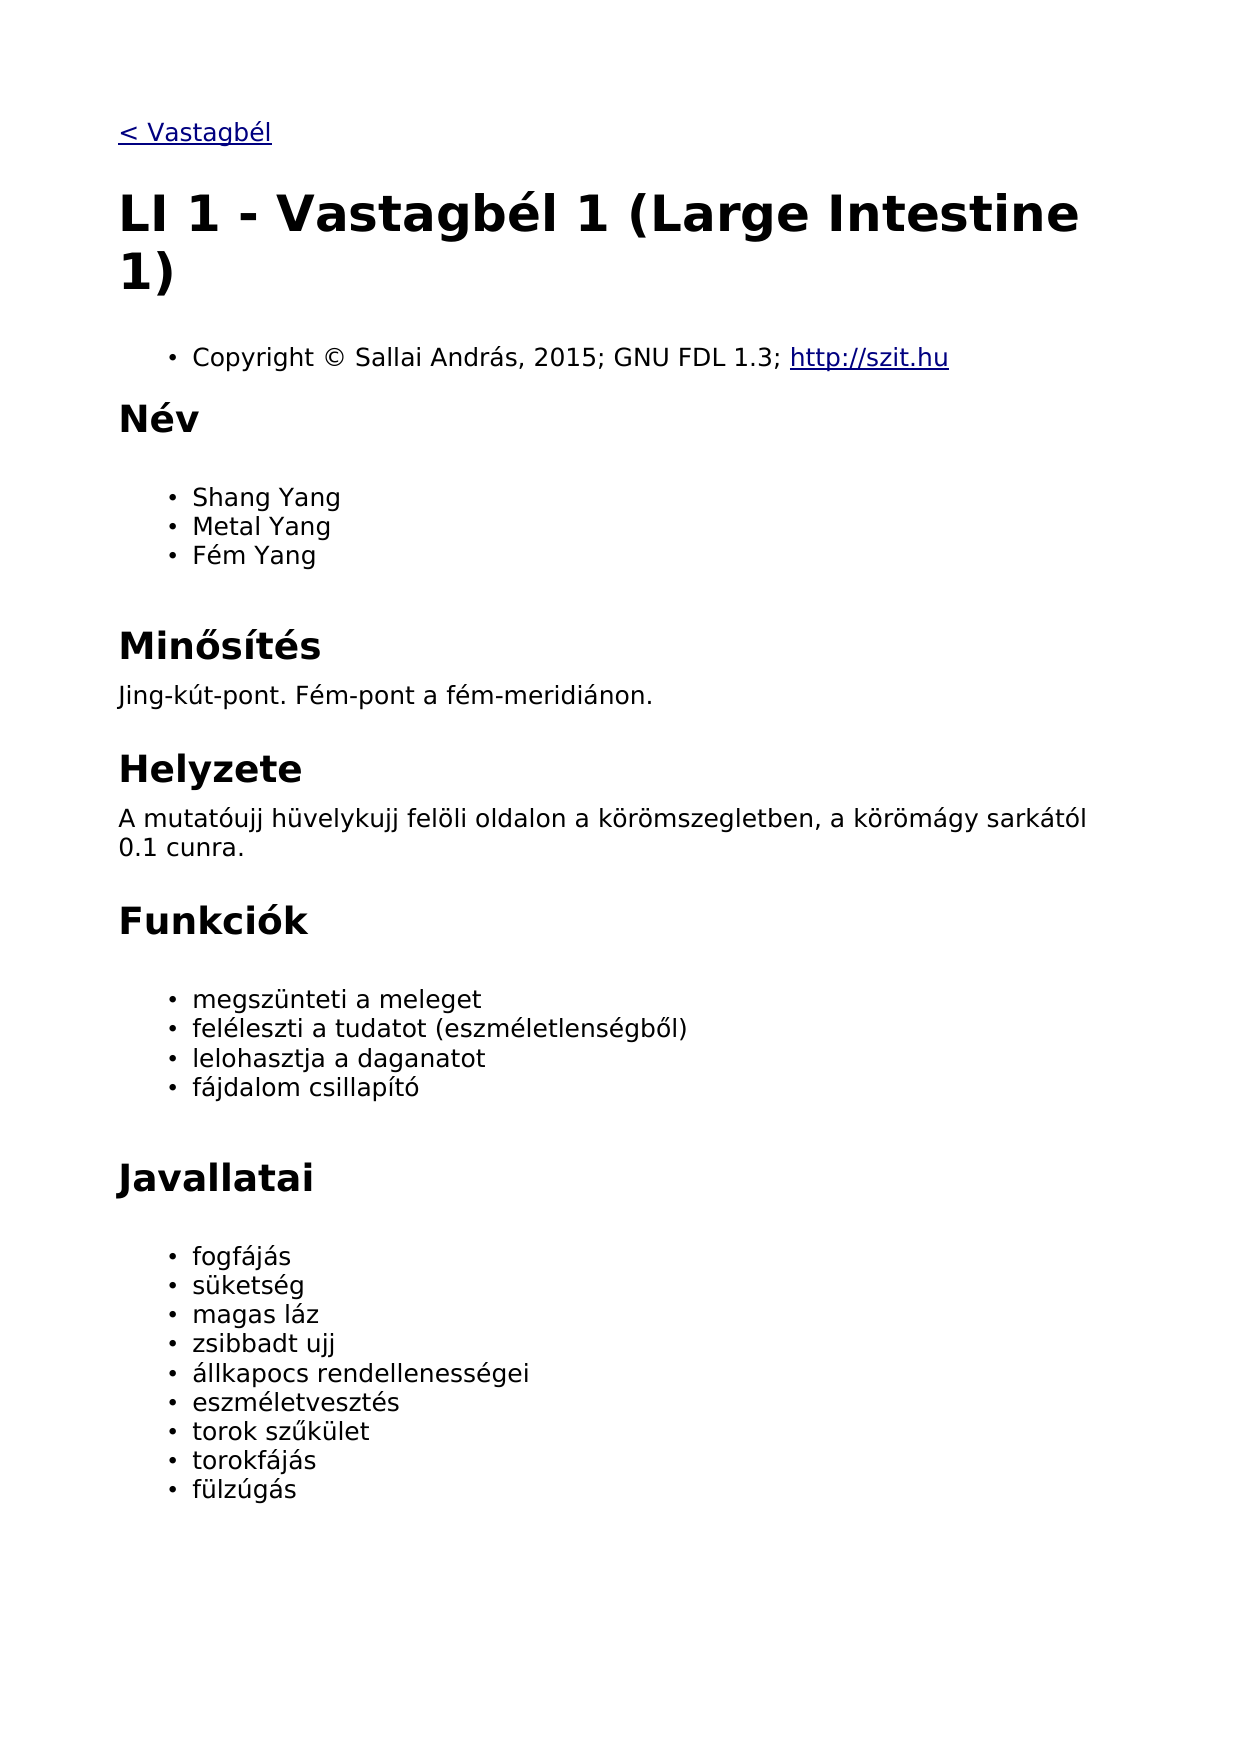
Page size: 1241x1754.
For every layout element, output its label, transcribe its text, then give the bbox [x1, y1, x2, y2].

list feléleszti a tudatot (eszméletlenségből) [177, 1014, 1122, 1044]
list Shang Yang [177, 483, 1122, 512]
list fájdalom csillapító [177, 1073, 1122, 1102]
subtitle LI 1 - Vastagbél 1 (Large Intestine 1) [118, 185, 1122, 301]
list Metal Yang [177, 512, 1122, 541]
text < Vastagbél [118, 118, 1122, 147]
subtitle Minősítés [118, 625, 1122, 669]
list lelohasztja a daganatot [177, 1044, 1122, 1073]
list eszméletvesztés [177, 1388, 1122, 1417]
list süketség [177, 1271, 1122, 1301]
list Fém Yang [177, 541, 1122, 571]
list magas láz [177, 1301, 1122, 1330]
subtitle Funkciók [118, 900, 1122, 943]
text A mutatóujj hüvelykujj felöli oldalon a körömszegletben, a körömágy sarkától 0.1 cunra. [118, 804, 1122, 862]
list Copyright © Sallai András, 2015; GNU FDL 1.3; http://szit.hu [177, 343, 1122, 372]
subtitle Név [118, 397, 1122, 441]
list állkapocs rendellenességei [177, 1359, 1122, 1388]
list zsibbadt ujj [177, 1330, 1122, 1359]
list fogfájás [177, 1242, 1122, 1271]
list megszünteti a meleget [177, 985, 1122, 1014]
subtitle Javallatai [118, 1157, 1122, 1200]
subtitle Helyzete [118, 748, 1122, 791]
list torok szűkület [177, 1417, 1122, 1446]
list torokfájás [177, 1446, 1122, 1476]
text Jing-kút-pont. Fém-pont a fém-meridiánon. [118, 681, 1122, 710]
list fülzúgás [177, 1476, 1122, 1505]
